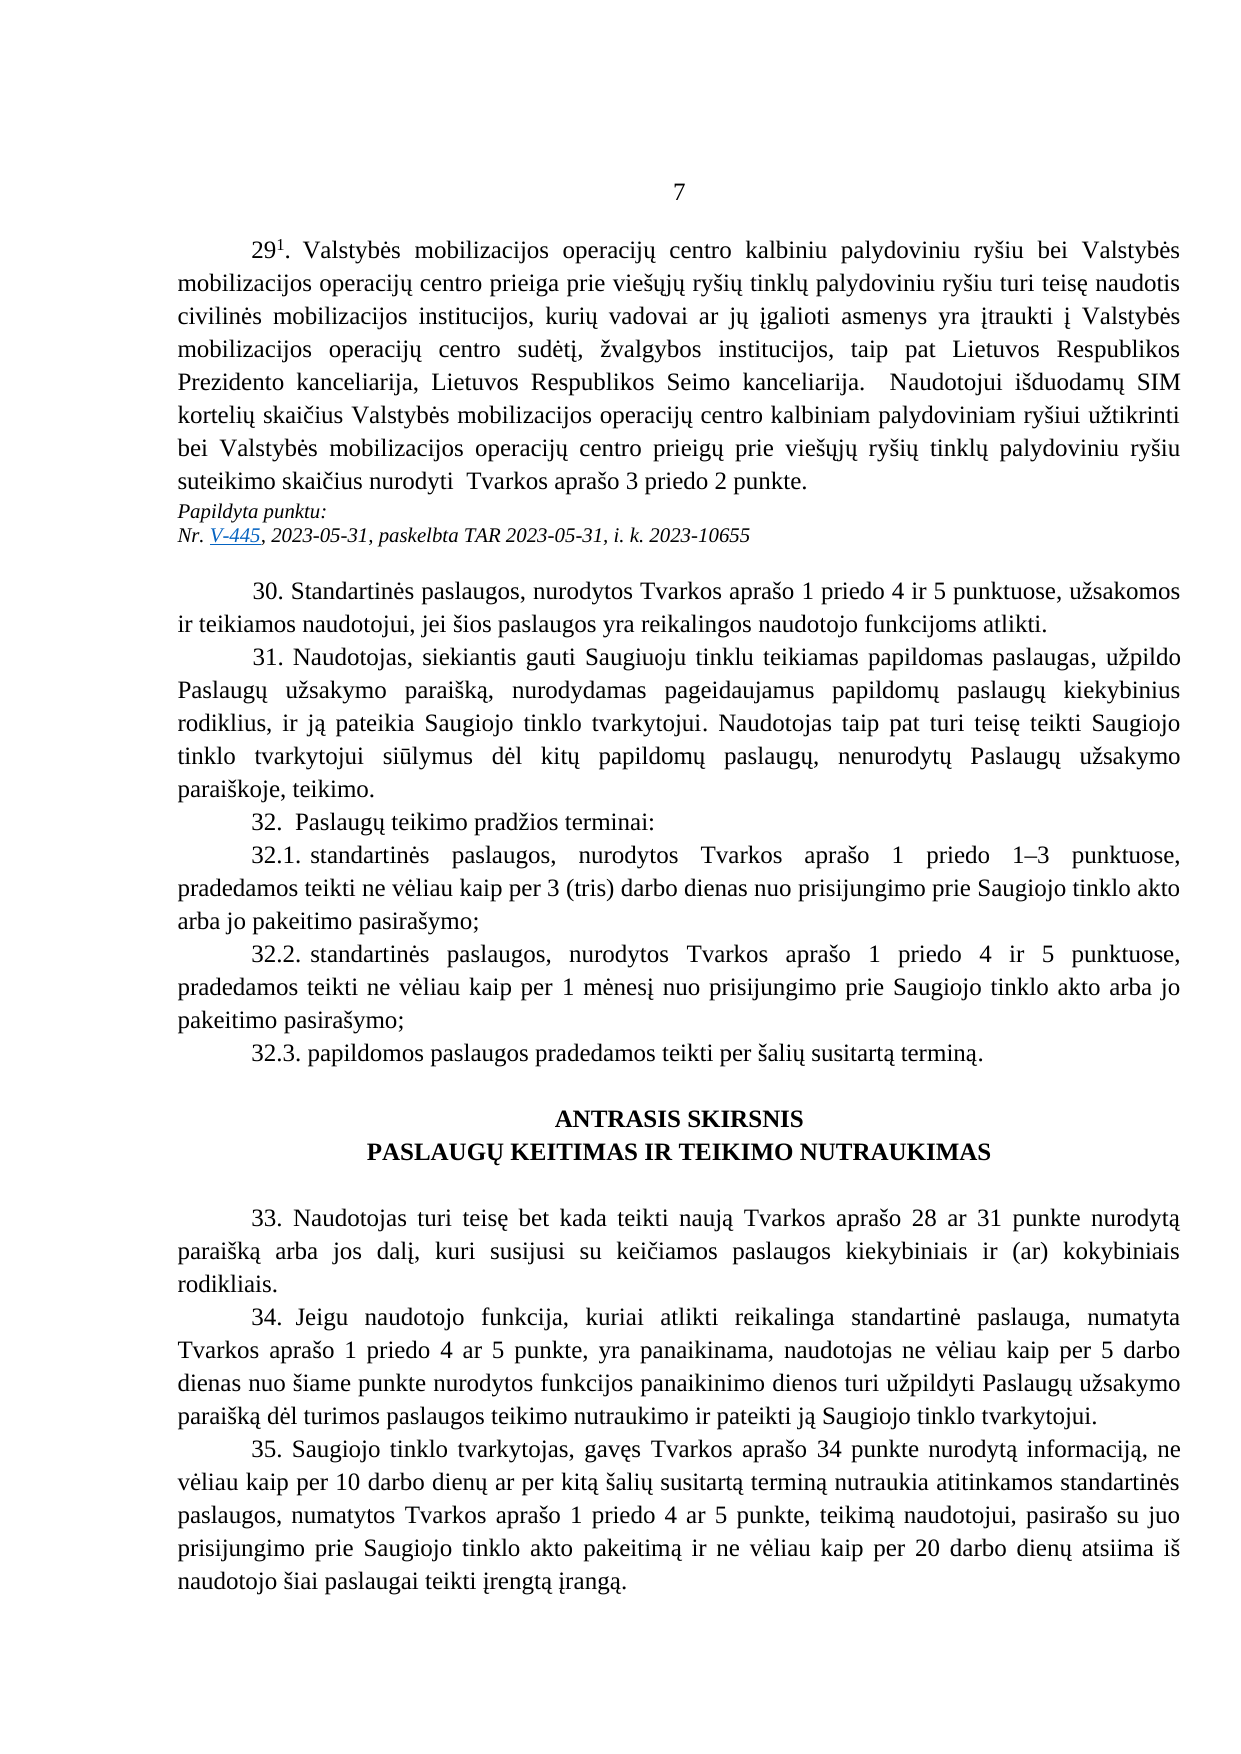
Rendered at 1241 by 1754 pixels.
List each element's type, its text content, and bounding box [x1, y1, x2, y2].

text 32. Paslaugų teikimo pradžios terminai: [177, 807, 1181, 836]
text PASLAUGŲ KEITIMAS IR TEIKIMO NUTRAUKIMAS [177, 1137, 1181, 1166]
text 30. Standartinės paslaugos, nurodytos Tvarkos aprašo 1 priedo 4 ir 5 punktuose, užsakomos ir teikiamos naudotojui, jei šios paslaugos yra reikalingos naudotojo funkcijoms atlikti. [177, 576, 1181, 637]
text 32.3. papildomos paslaugos pradedamos teikti per šalių susitartą terminą. [177, 1038, 1181, 1067]
text 32.1. standartinės paslaugos, nurodytos Tvarkos aprašo 1 priedo 1–3 punktuose, pradedamos teikti ne vėliau kaip per 3 (tris) darbo dienas nuo prisijungimo prie Saugiojo tinklo akto arba jo pakeitimo pasirašymo; [177, 840, 1181, 935]
text ANTRASIS SKIRSNIS [177, 1104, 1181, 1133]
text 291. Valstybės mobilizacijos operacijų centro kalbiniu palydoviniu ryšiu bei Valstybės mobilizacijos operacijų centro prieiga prie viešųjų ryšių tinklų palydoviniu ryšiu turi teisę naudotis civilinės mobilizacijos institucijos, kurių vadovai ar jų įgalioti asmenys yra įtraukti į Valstybės mobilizacijos operacijų centro sudėtį, žvalgybos institucijos, taip pat Lietuvos Respublikos Prezidento kanceliarija, Lietuvos Respublikos Seimo kanceliarija. Naudotojui išduodamų SIM kortelių skaičius Valstybės mobilizacijos operacijų centro kalbiniam palydoviniam ryšiui užtikrinti bei Valstybės mobilizacijos operacijų centro prieigų prie viešųjų ryšių tinklų palydoviniu ryšiu suteikimo skaičius nurodyti Tvarkos aprašo 3 priedo 2 punkte. [177, 235, 1181, 494]
text Papildyta punktu: [177, 499, 1181, 523]
text 33. Naudotojas turi teisę bet kada teikti naują Tvarkos aprašo 28 ar 31 punkte nurodytą paraišką arba jos dalį, kuri susijusi su keičiamos paslaugos kiekybiniais ir (ar) kokybiniais rodikliais. [177, 1203, 1181, 1298]
text Nr. V-445, 2023-05-31, paskelbta TAR 2023-05-31, i. k. 2023-10655 [177, 523, 1181, 547]
text 32.2. standartinės paslaugos, nurodytos Tvarkos aprašo 1 priedo 4 ir 5 punktuose, pradedamos teikti ne vėliau kaip per 1 mėnesį nuo prisijungimo prie Saugiojo tinklo akto arba jo pakeitimo pasirašymo; [177, 939, 1181, 1034]
text 35. Saugiojo tinklo tvarkytojas, gavęs Tvarkos aprašo 34 punkte nurodytą informaciją, ne vėliau kaip per 10 darbo dienų ar per kitą šalių susitartą terminą nutraukia atitinkamos standartinės paslaugos, numatytos Tvarkos aprašo 1 priedo 4 ar 5 punkte, teikimą naudotojui, pasirašo su juo prisijungimo prie Saugiojo tinklo akto pakeitimą ir ne vėliau kaip per 20 darbo dienų atsiima iš naudotojo šiai paslaugai teikti įrengtą įrangą. [177, 1434, 1181, 1595]
text 34. Jeigu naudotojo funkcija, kuriai atlikti reikalinga standartinė paslauga, numatyta Tvarkos aprašo 1 priedo 4 ar 5 punkte, yra panaikinama, naudotojas ne vėliau kaip per 5 darbo dienas nuo šiame punkte nurodytos funkcijos panaikinimo dienos turi užpildyti Paslaugų užsakymo paraišką dėl turimos paslaugos teikimo nutraukimo ir pateikti ją Saugiojo tinklo tvarkytojui. [177, 1302, 1181, 1430]
text 31. Naudotojas, siekiantis gauti Saugiuoju tinklu teikiamas papildomas paslaugas, užpildo Paslaugų užsakymo paraišką, nurodydamas pageidaujamus papildomų paslaugų kiekybinius rodiklius, ir ją pateikia Saugiojo tinklo tvarkytojui. Naudotojas taip pat turi teisę teikti Saugiojo tinklo tvarkytojui siūlymus dėl kitų papildomų paslaugų, nenurodytų Paslaugų užsakymo paraiškoje, teikimo. [177, 642, 1181, 803]
